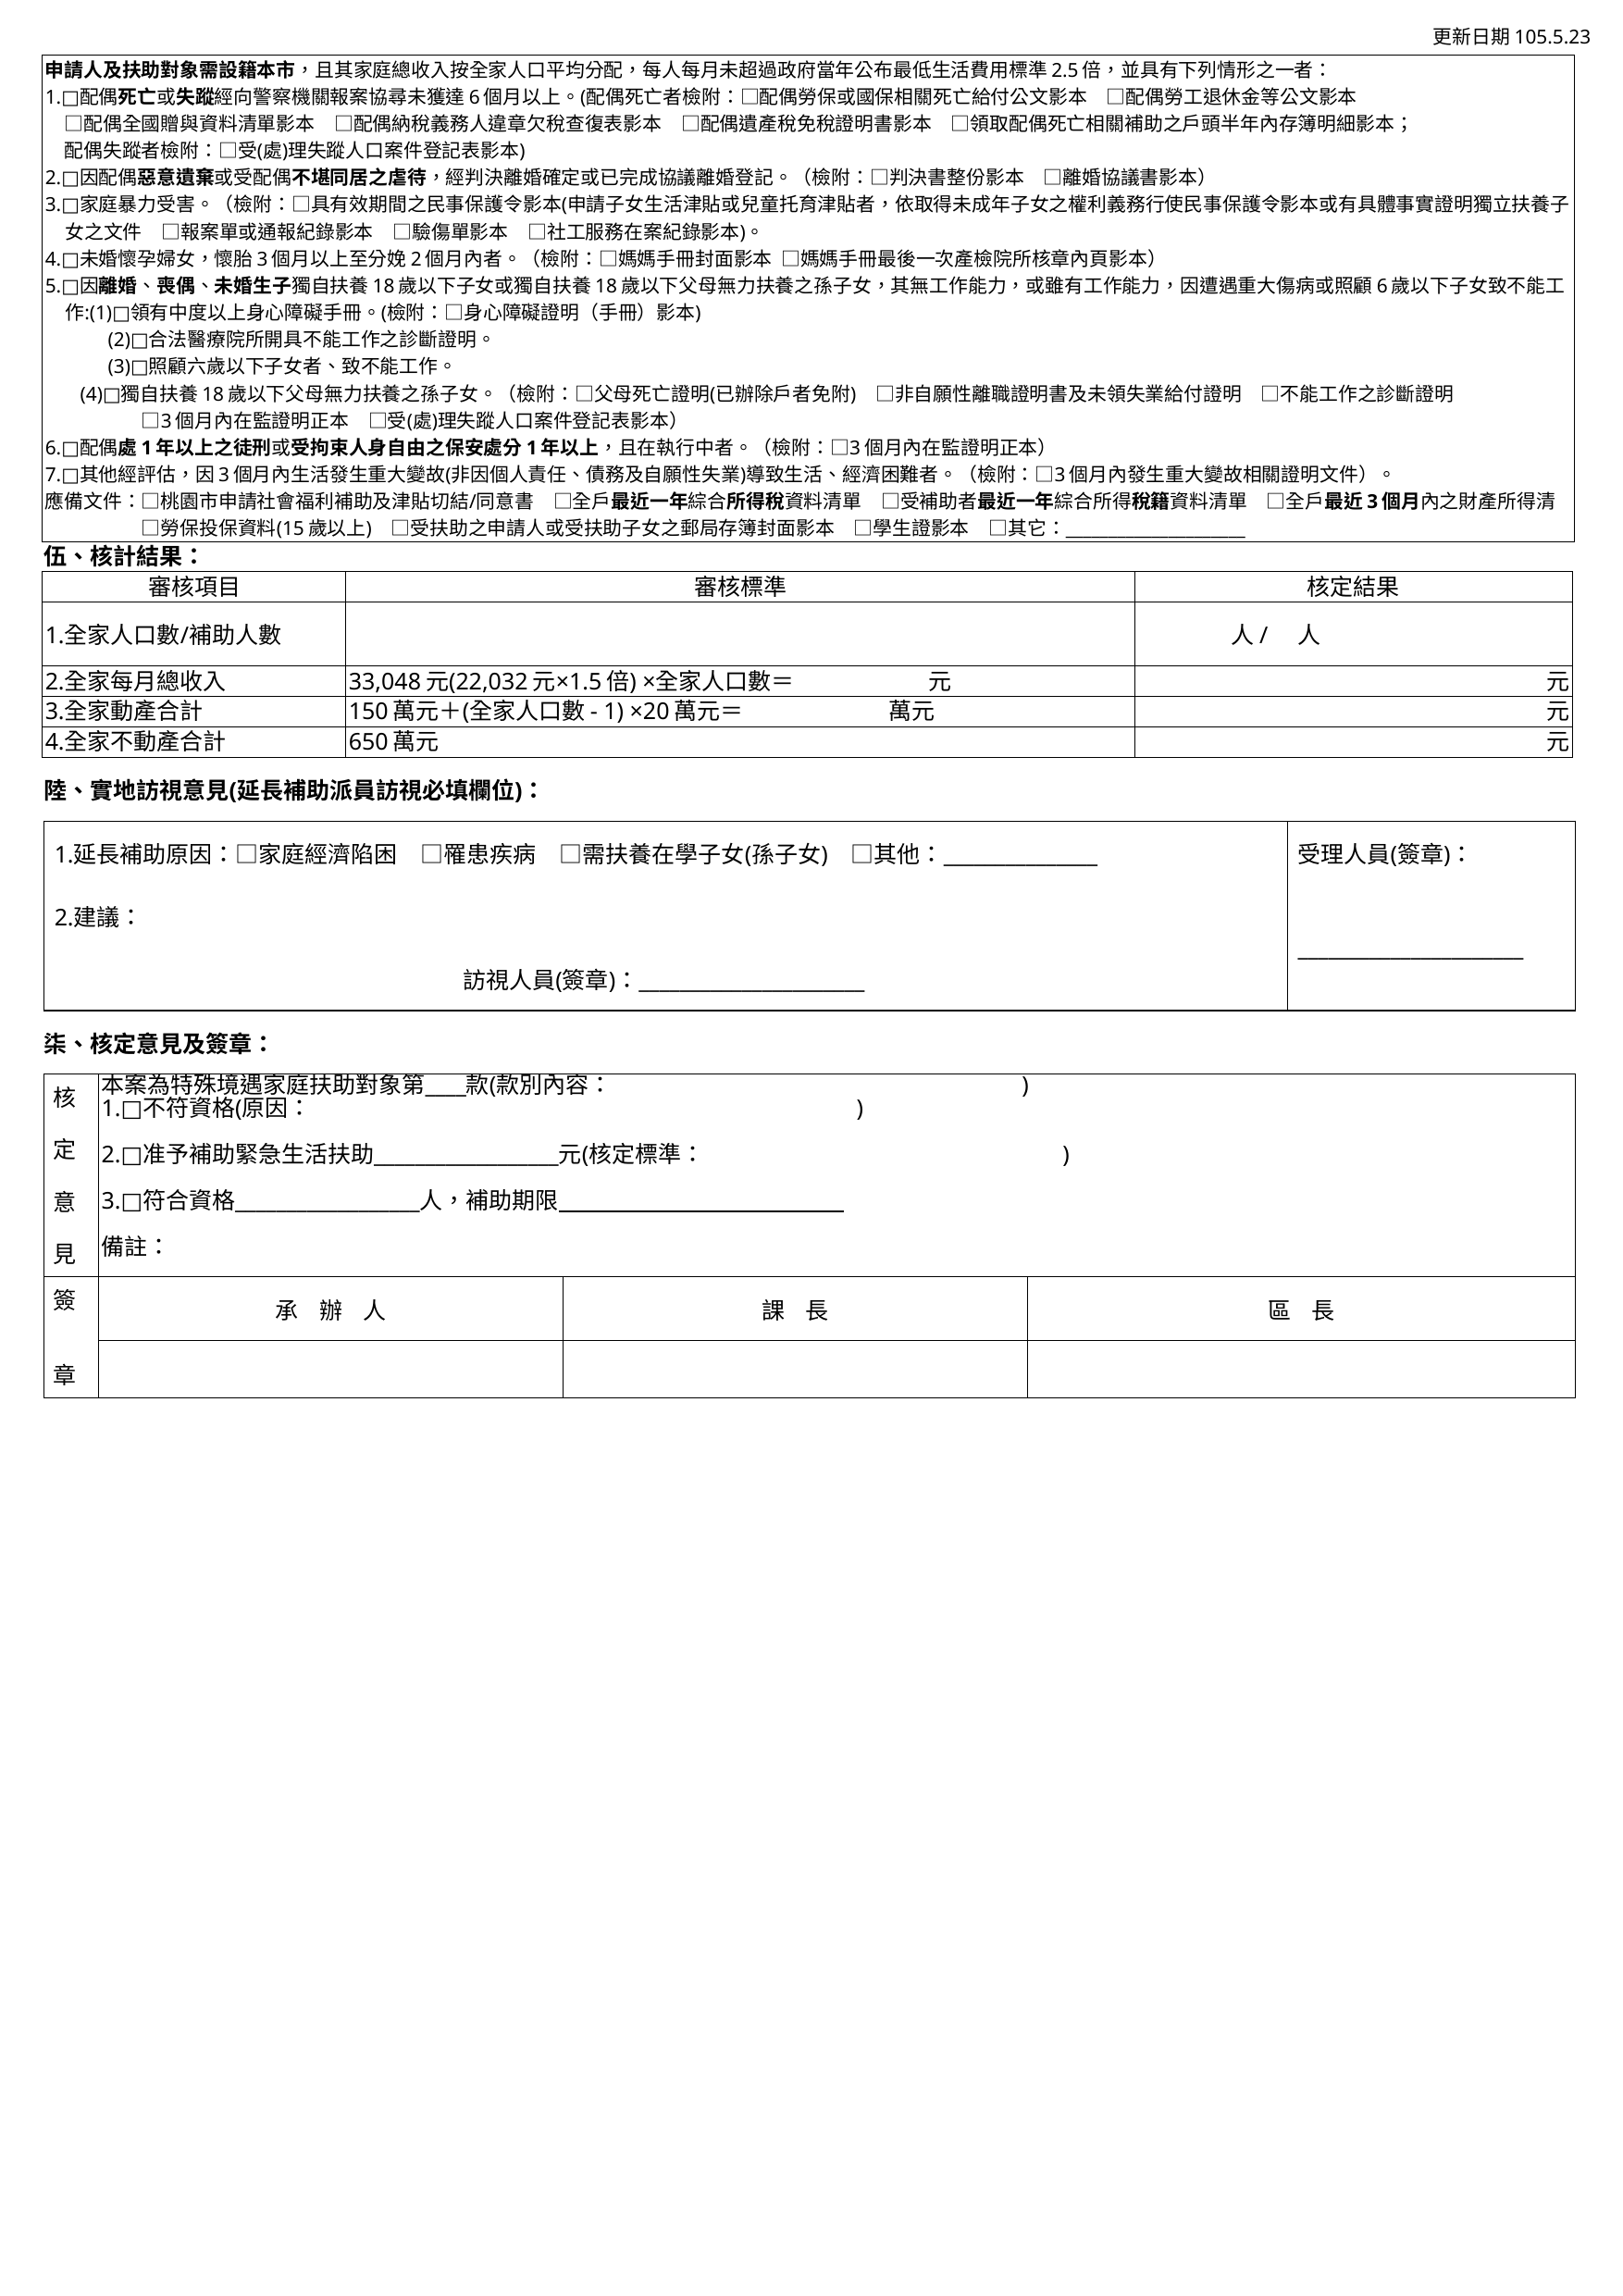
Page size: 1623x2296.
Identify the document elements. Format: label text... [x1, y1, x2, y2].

table_cell 課 長 [564, 1277, 1027, 1340]
table_header 受理人員(簽章)： ______________________ [1288, 822, 1575, 1010]
table_cell [1028, 1341, 1575, 1397]
table_header 申請人及扶助對象需設籍本市，且其家庭總收入按全家人口平均分配，每人每月未超過政府當年公布最低生活費用標準2.5倍，並具有下列情形之一者： 1.□配偶死亡或失蹤經向警察機關報案協尋未獲達6個月以上。(配偶死亡者檢附：□配偶勞保或國保相關死亡給付公文影本 □配偶勞工退休金等公文影本 □配偶全國贈與資料清單影本 □配偶納稅義務人違章欠稅查復表影本 □配偶遺產稅免稅證明書影本 □領取配偶死亡相關補助之戶頭半年內存簿明細影本； 配偶失蹤者檢附：□受(處)理失蹤人口案件登記表影本) 2.□因配偶惡意遺棄或受配偶不堪同居之虐待，經判決離婚確定或已完成協議離婚登記。（檢附：□判決書整份影本 □離婚協議書影本） 3.□家庭暴力受害。（檢附：□具有效期間之民事保護令影本(申請子女生活津貼或兒童托育津貼者，依取得未成年子女之權利義務行使民事保護令影本或有具體事實證明獨立扶養子 女之文件 □報案單或通報紀錄影本 □驗傷單影本 □社工服務在案紀錄影本)。 4.□未婚懷孕婦女，懷胎3個月以上至分娩2個月內者。（檢附：□媽媽手冊封面影本 □媽媽手冊最後一次產檢院所核章內頁影本） 5.□因離婚、喪偶、未婚生子獨自扶養18歲以下子女或獨自扶養18歲以下父母無力扶養之孫子女，其無工作能力，或雖有工作能力，因遭遇重大傷病或照顧6歲以下子女致不能工 作:(1)□領有中度以上身心障礙手冊。(檢附：□身心障礙證明（手冊）影本) (2)□合法醫療院所開具不能工作之診斷證明。 (3)□照顧六歲以下子女者、致不能工作。 (4)□獨自扶養18歲以下父母無力扶養之孫子女。（檢附：□父母死亡證明(已辦除戶者免附) □非自願性離職證明書及未領失業給付證明 □不能工作之診斷證明 □3個月內在監證明正本 □受(處)理失蹤人口案件登記表影本） 6.□配偶處1年以上之徒刑或受拘束人身自由之保安處分1年以上，且在執行中者。（檢附：□3個月內在監證明正本） 7.□其他經評估，因3個月內生活發生重大變故(非因個人責任、債務及自願性失業)導致生活、經濟困難者。（檢附：□3個月內發生重大變故相關證明文件）。 應備文件：□桃園市申請社會福利補助及津貼切結/同意書 □全戶最近一年綜合所得稅資料清單 □受補助者最近一年綜合所得稅籍資料清單 □全戶最近3個月內之財產所得清 □勞保投保資料(15歲以上) □受扶助之申請人或受扶助子女之郵局存簿封面影本 □學生證影本 □其它：_____________________ [43, 56, 1574, 541]
table_cell 元 [1135, 697, 1572, 726]
table_cell 4.全家不動產合計 [43, 727, 345, 757]
table_header 核定意見 [44, 1074, 98, 1276]
table_cell 150萬元＋(全家人口數 - 1) ×20萬元＝ 萬元 [346, 697, 1134, 726]
table_cell 3.全家動產合計 [43, 697, 345, 726]
table_header 核定結果 [1135, 572, 1572, 602]
table_header 本案為特殊境遇家庭扶助對象第____款(款別內容： ) 1.□不符資格(原因： ) 2.□准予補助緊急生活扶助__________________元(核定標準： ) 3.□符合資格__________________人，補助期限 ____ __________________ 備註： [99, 1074, 1575, 1276]
table_cell 承 辦 人 [99, 1277, 563, 1340]
table_cell 1.全家人口數/補助人數 [43, 602, 345, 665]
text 陸、實地訪視意見(延長補助派員訪視必填欄位)： [43, 758, 1595, 821]
table_cell [346, 602, 1134, 665]
table_cell [564, 1341, 1027, 1397]
table_cell 元 [1135, 666, 1572, 696]
table_cell [99, 1341, 563, 1397]
table_cell 區 長 [1028, 1277, 1575, 1340]
table_cell 簽章 [44, 1277, 98, 1397]
text 伍、核計結果： [43, 542, 1595, 571]
table_header 審核項目 [43, 572, 345, 602]
table_cell 650萬元 [346, 727, 1134, 757]
table_cell 人 / 人 [1135, 602, 1572, 665]
table_cell 2.全家每月總收入 [43, 666, 345, 696]
text 柒、核定意見及簽章： [43, 1011, 1595, 1074]
table_cell 元 [1135, 727, 1572, 757]
table_header 審核標準 [346, 572, 1134, 602]
table_header 1.延長補助原因：□家庭經濟陷困 □罹患疾病 □需扶養在學子女(孫子女) □其他：_______________ 2.建議： 訪視人員(簽章)：______________________ [44, 822, 1287, 1010]
table_cell 33,048元(22,032元×1.5倍) ×全家人口數＝ 元 [346, 666, 1134, 696]
